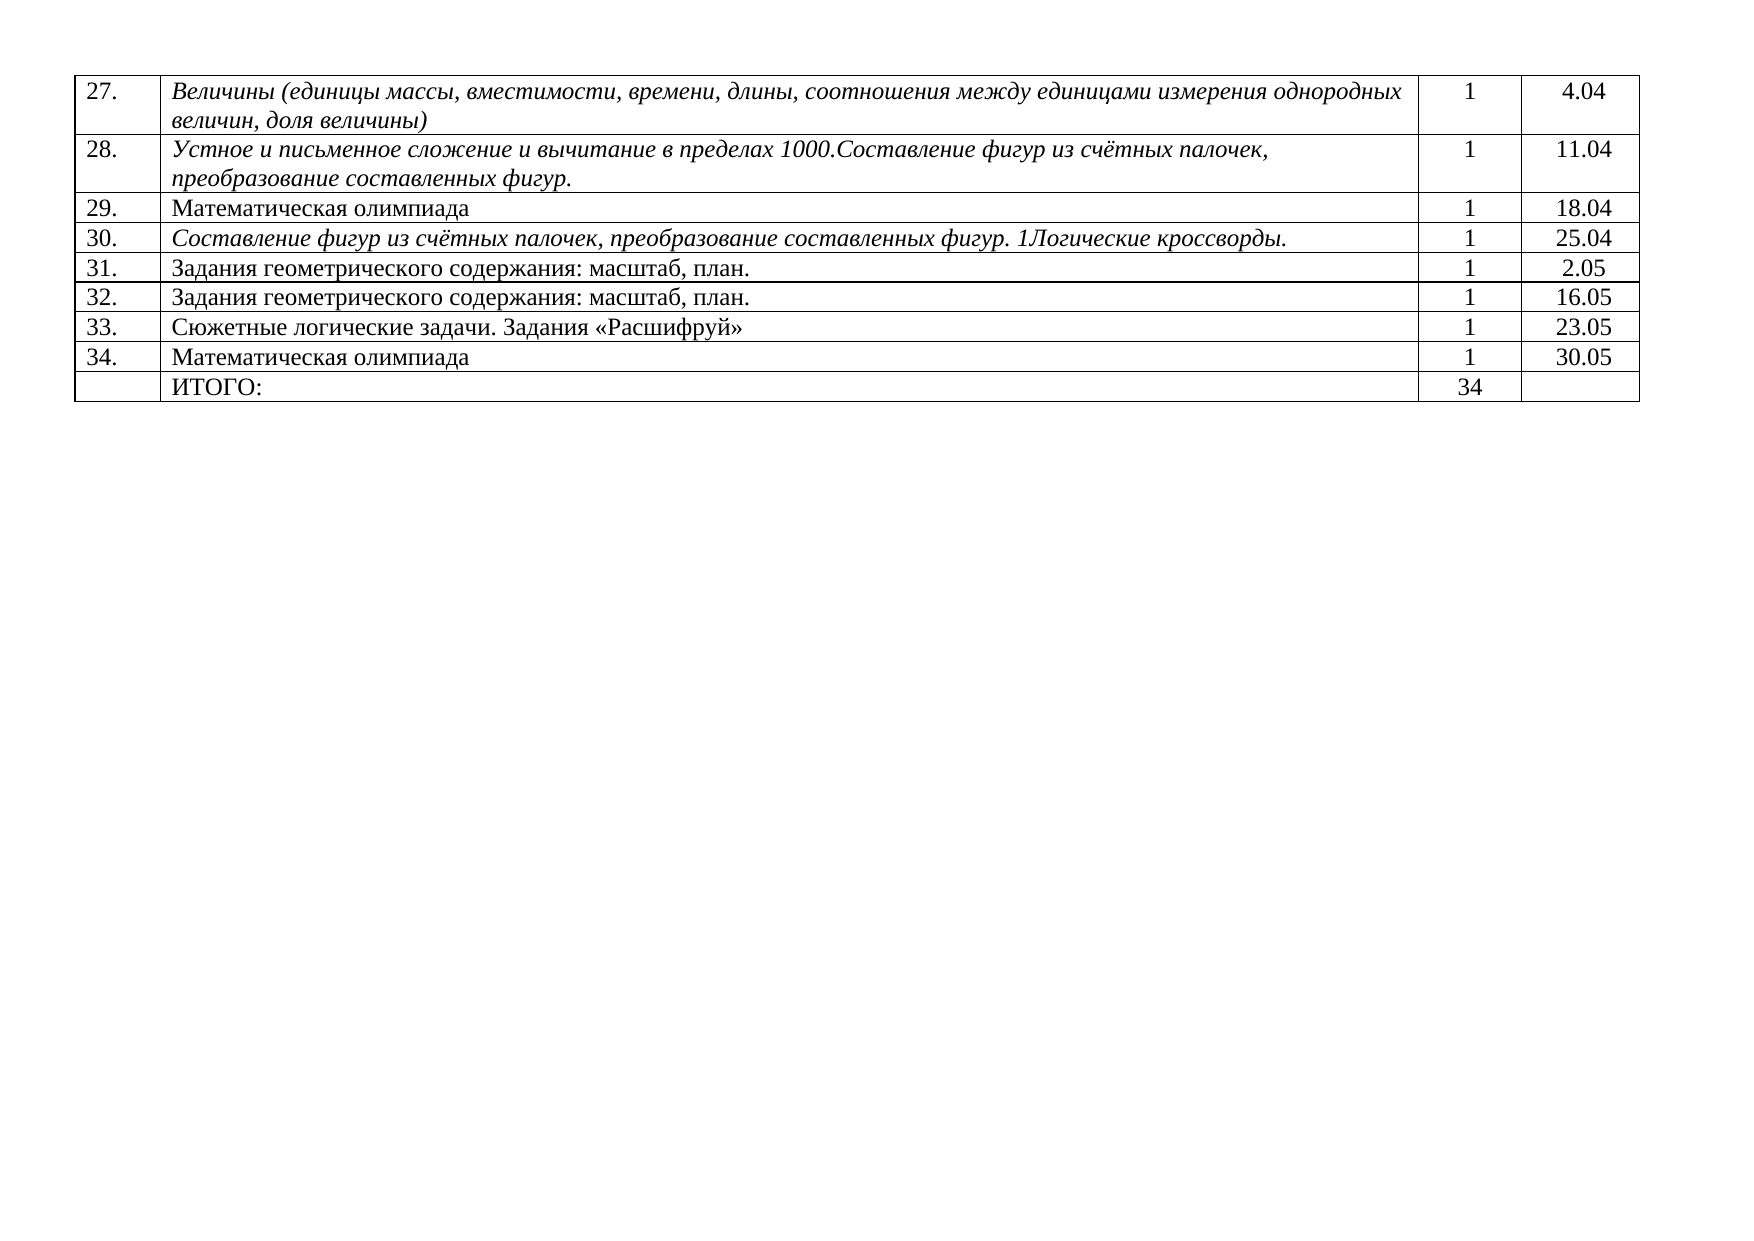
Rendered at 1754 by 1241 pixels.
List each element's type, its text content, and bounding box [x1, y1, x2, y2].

table_cell 1 [1419, 193, 1521, 222]
table_cell 16.05 [1522, 283, 1639, 311]
table_cell 27. [76, 76, 160, 133]
table_cell 1 [1419, 76, 1521, 133]
table_cell 2.05 [1522, 253, 1639, 281]
table_cell 1 [1419, 253, 1521, 281]
table_cell 31. [76, 253, 160, 281]
table_cell Математическая олимпиада [161, 193, 1418, 222]
table_cell 33. [76, 312, 160, 341]
table_cell 32. [76, 283, 160, 311]
table_cell [76, 372, 160, 401]
table_cell 1 [1419, 283, 1521, 311]
table_cell 28. [76, 135, 160, 192]
table_cell 11.04 [1522, 135, 1639, 192]
table_cell ИТОГО: [161, 372, 1418, 401]
table_cell 1 [1419, 312, 1521, 341]
table_cell 23.05 [1522, 312, 1639, 341]
table_cell 25.04 [1522, 223, 1639, 252]
table_cell 4.04 [1522, 76, 1639, 133]
table_cell 30.05 [1522, 342, 1639, 371]
table_cell 34. [76, 342, 160, 371]
table_cell Сюжетные логические задачи. Задания «Расшифруй» [161, 312, 1418, 341]
table_cell 1 [1419, 223, 1521, 252]
table_cell [1522, 372, 1639, 401]
table_cell 34 [1419, 372, 1521, 401]
table_cell 1 [1419, 135, 1521, 192]
table_cell Устное и письменное сложение и вычитание в пределах 1000.Составление фигур из счётных палочек, преобразование составленных фигур. [161, 135, 1418, 192]
table_cell 18.04 [1522, 193, 1639, 222]
table_cell 30. [76, 223, 160, 252]
table_cell 1 [1419, 342, 1521, 371]
table_cell Математическая олимпиада [161, 342, 1418, 371]
table_cell 29. [76, 193, 160, 222]
